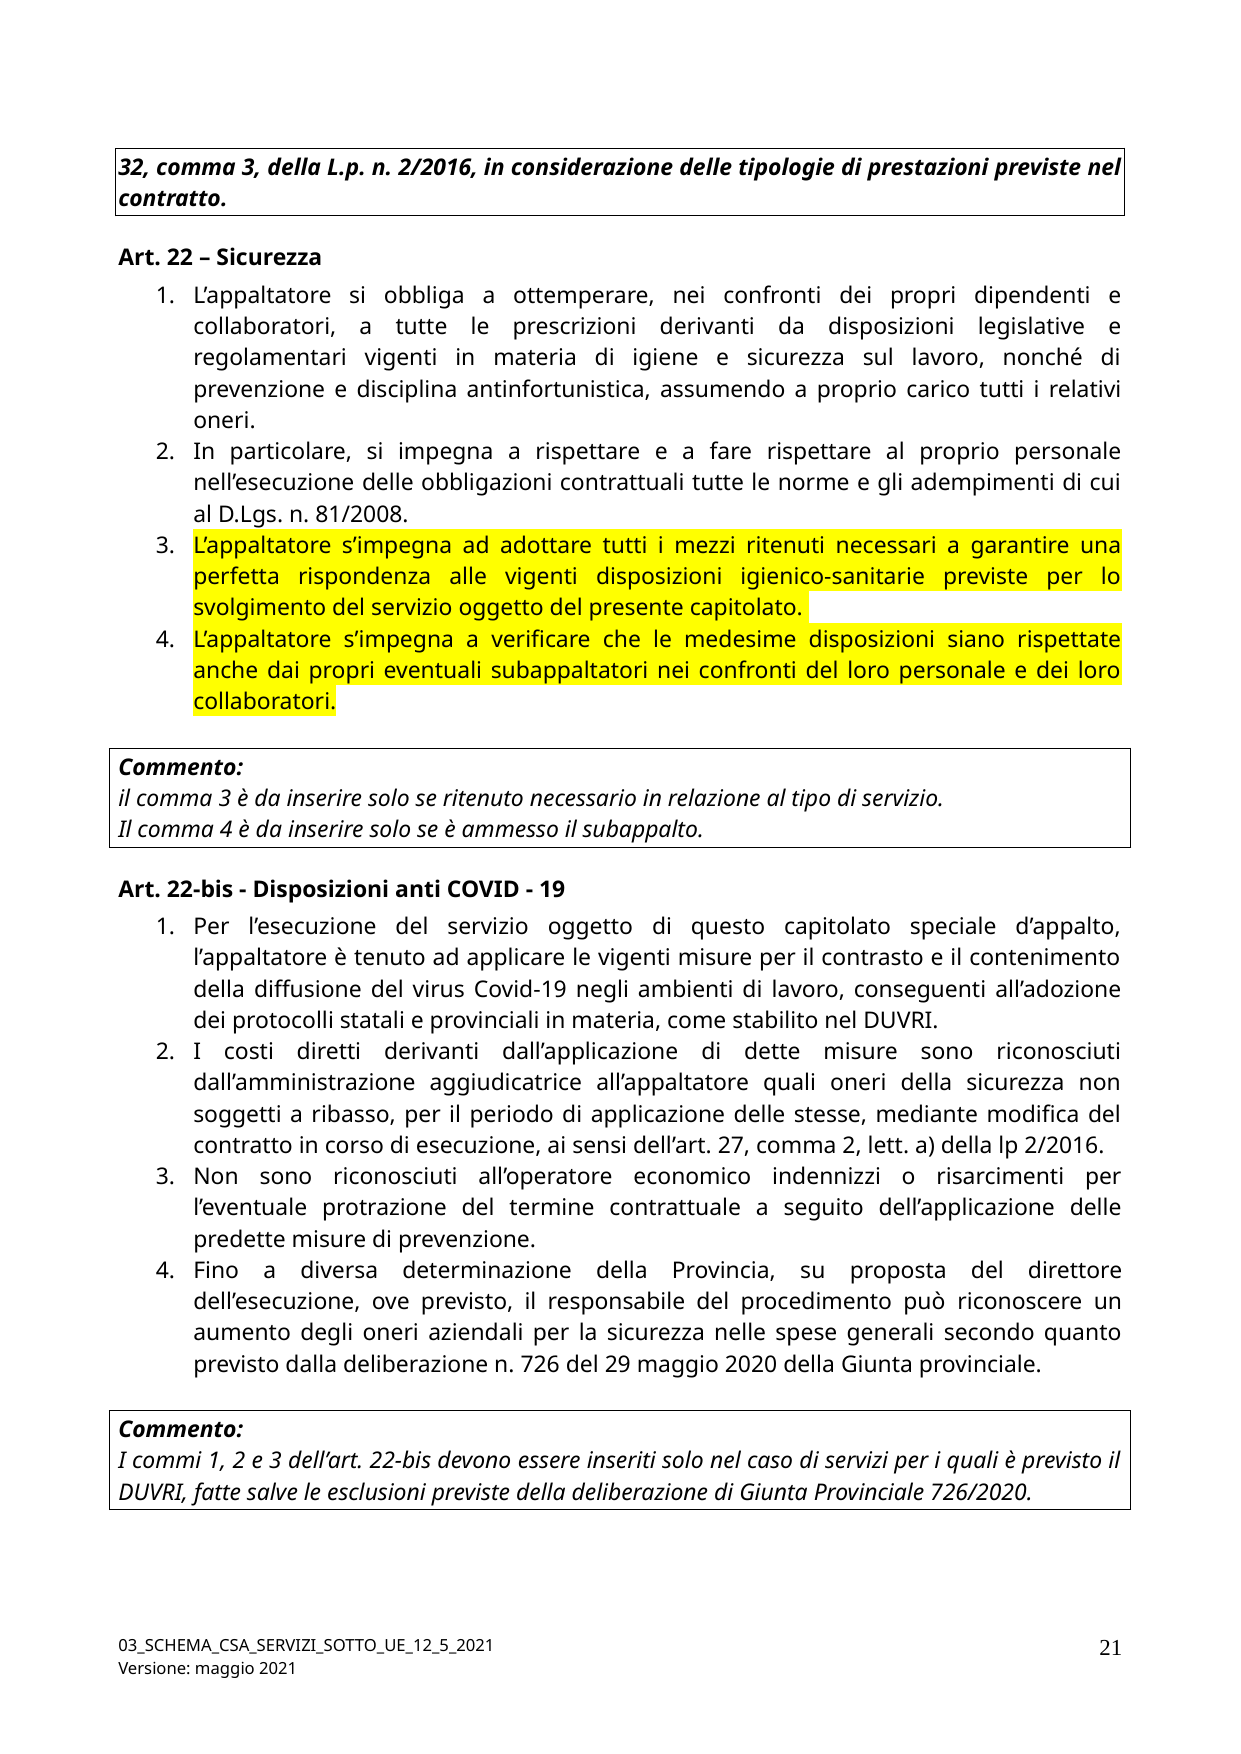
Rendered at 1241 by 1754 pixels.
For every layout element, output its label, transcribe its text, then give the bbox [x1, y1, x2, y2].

text Commento: [110, 749, 1130, 782]
text Il comma 4 è da inserire solo se è ammesso il subappalto. [110, 810, 1130, 847]
list L’appaltatore si obbliga a ottemperare, nei confronti dei propri dipendenti e collaboratori, a tutte le prescrizioni derivanti da disposizioni legislative e regolamentari vigenti in materia di igiene e sicurezza sul lavoro, nonché di prevenzione e disciplina antinfortunistica, assumendo a proprio carico tutti i relativi oneri. [156, 279, 1122, 435]
list Non sono riconosciuti all’operatore economico indennizzi o risarcimenti per l’eventuale protrazione del termine contrattuale a seguito dell’applicazione delle predette misure di prevenzione. [156, 1160, 1122, 1254]
text Commento: [110, 1411, 1130, 1441]
subtitle Art. 22-bis - Disposizioni anti COVID - 19 [118, 873, 1122, 904]
subtitle Art. 22 – Sicurezza [118, 241, 1122, 273]
list Fino a diversa determinazione della Provincia, su proposta del direttore dell’esecuzione, ove previsto, il responsabile del procedimento può riconoscere un aumento degli oneri aziendali per la sicurezza nelle spese generali secondo quanto previsto dalla deliberazione n. 726 del 29 maggio 2020 della Giunta provinciale. [156, 1254, 1122, 1379]
text il comma 3 è da inserire solo se ritenuto necessario in relazione al tipo di servizio. [118, 782, 1122, 810]
list L’appaltatore s’impegna a verificare che le medesime disposizioni siano rispettate anche dai propri eventuali subappaltatori nei confronti del loro personale e dei loro collaboratori. [156, 623, 1122, 716]
list In particolare, si impegna a rispettare e a fare rispettare al proprio personale nell’esecuzione delle obbligazioni contrattuali tutte le norme e gli adempimenti di cui al D.Lgs. n. 81/2008. [156, 435, 1122, 529]
list L’appaltatore s’impegna ad adottare tutti i mezzi ritenuti necessari a garantire una perfetta rispondenza alle vigenti disposizioni igienico-sanitarie previste per lo svolgimento del servizio oggetto del presente capitolato. [156, 529, 1122, 623]
text 32, comma 3, della L.p. n. 2/2016, in considerazione delle tipologie di prestazioni previste nel contratto. [116, 149, 1124, 215]
list Per l’esecuzione del servizio oggetto di questo capitolato speciale d’appalto, l’appaltatore è tenuto ad applicare le vigenti misure per il contrasto e il contenimento della diffusione del virus Covid-19 negli ambienti di lavoro, conseguenti all’adozione dei protocolli statali e provinciali in materia, come stabilito nel DUVRI. [156, 910, 1122, 1035]
text I commi 1, 2 e 3 dell’art. 22-bis devono essere inseriti solo nel caso di servizi per i quali è previsto il DUVRI, fatte salve le esclusioni previste della deliberazione di Giunta Provinciale 726/2020. [110, 1441, 1130, 1509]
list I costi diretti derivanti dall’applicazione di dette misure sono riconosciuti dall’amministrazione aggiudicatrice all’appaltatore quali oneri della sicurezza non soggetti a ribasso, per il periodo di applicazione delle stesse, mediante modifica del contratto in corso di esecuzione, ai sensi dell’art. 27, comma 2, lett. a) della lp 2/2016. [156, 1035, 1122, 1160]
